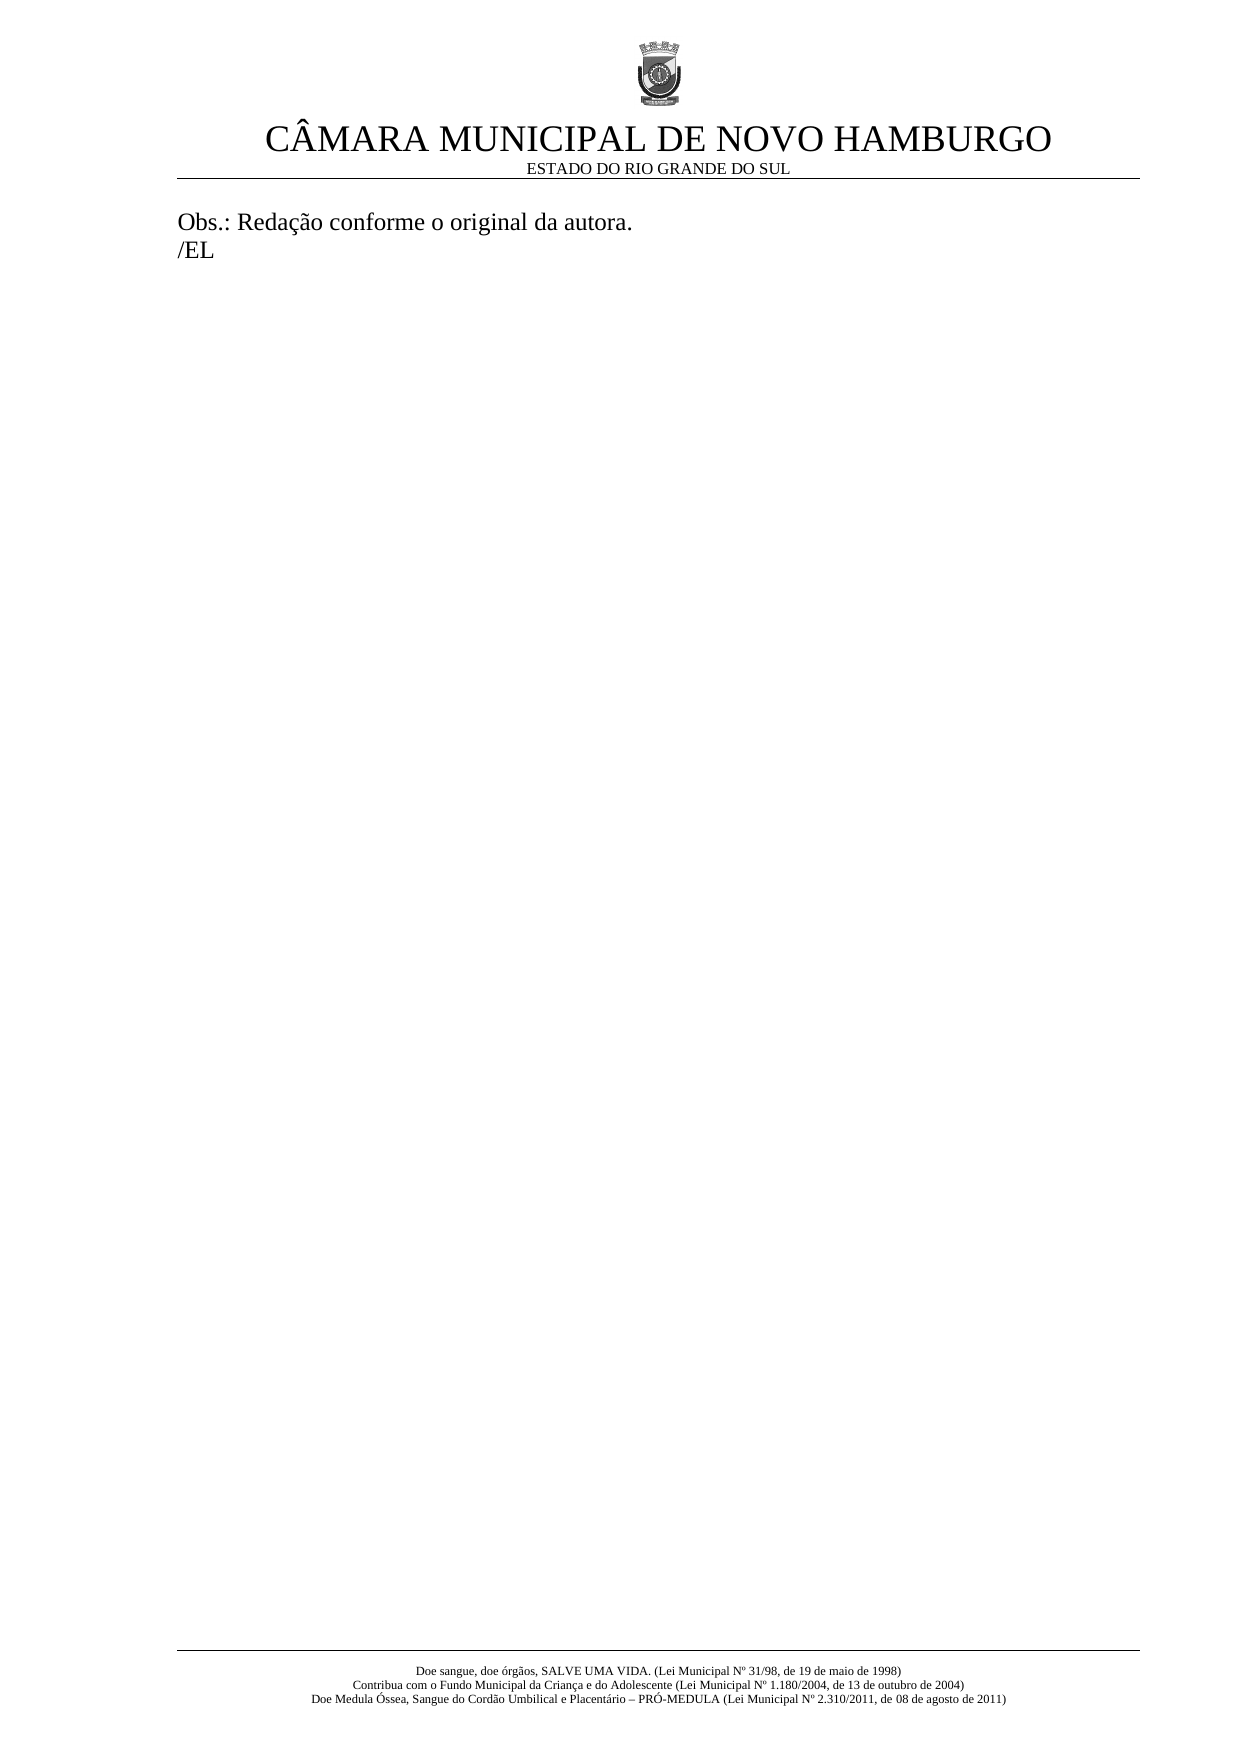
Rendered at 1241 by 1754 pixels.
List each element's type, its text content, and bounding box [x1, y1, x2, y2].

text /EL [177, 236, 1140, 263]
text Obs.: Redação conforme o original da autora. [177, 208, 1140, 236]
